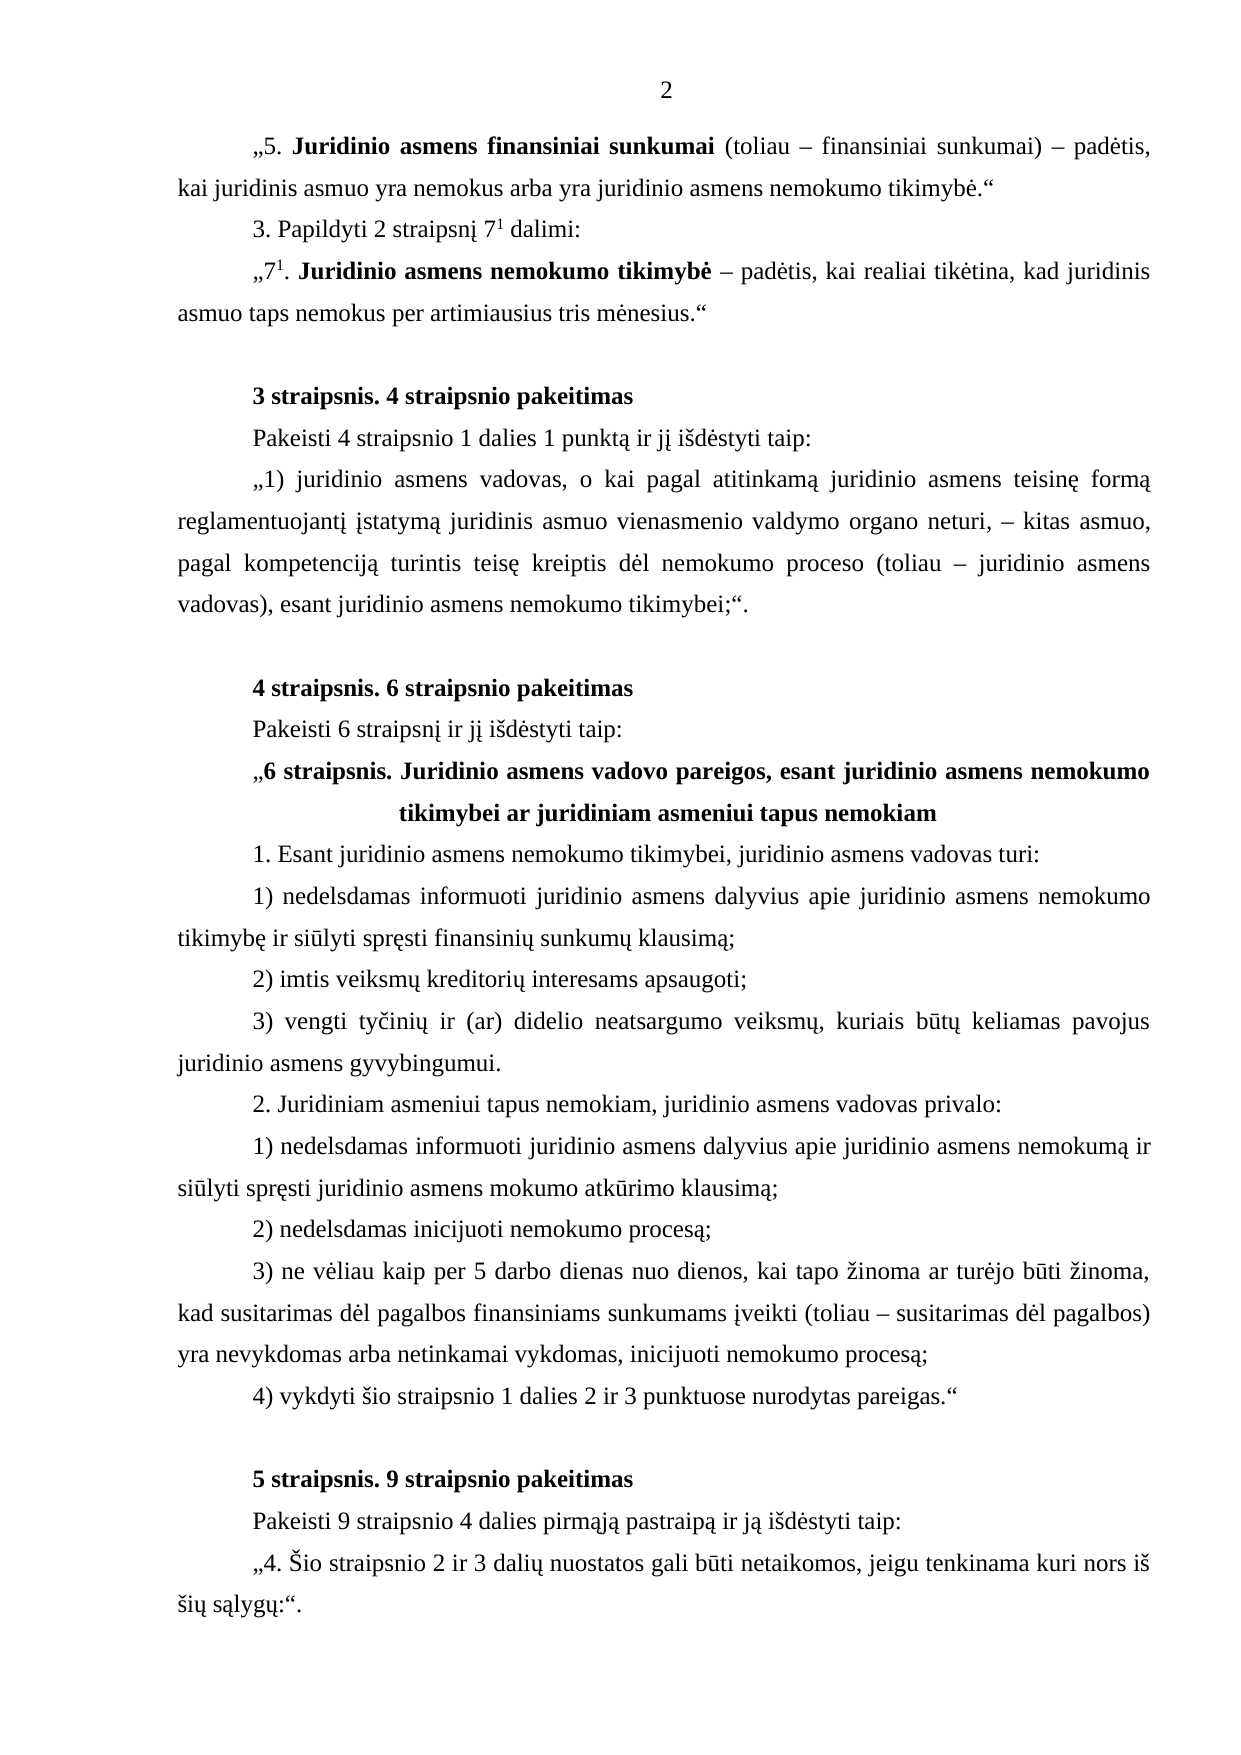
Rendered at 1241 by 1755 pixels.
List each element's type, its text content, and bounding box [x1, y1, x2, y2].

text 2) imtis veiksmų kreditorių interesams apsaugoti; [177, 951, 1152, 993]
text „1) juridinio asmens vadovas, o kai pagal atitinkamą juridinio asmens teisinę formą reglamentuojantį įstatymą juridinis asmuo vienasmenio valdymo organo neturi, – kitas asmuo, pagal kompetenciją turintis teisę kreiptis dėl nemokumo proceso (toliau – juridinio asmens vadovas), esant juridinio asmens nemokumo tikimybei;“. [177, 451, 1152, 618]
text 2) nedelsdamas inicijuoti nemokumo procesą; [177, 1201, 1152, 1243]
text 4) vykdyti šio straipsnio 1 dalies 2 ir 3 punktuose nurodytas pareigas.“ [177, 1368, 1152, 1410]
text 3) vengti tyčinių ir (ar) didelio neatsargumo veiksmų, kuriais būtų keliamas pavojus juridinio asmens gyvybingumui. [177, 993, 1152, 1076]
text 4 straipsnis. 6 straipsnio pakeitimas [177, 660, 1152, 701]
text 2. Juridiniam asmeniui tapus nemokiam, juridinio asmens vadovas privalo: [177, 1076, 1152, 1118]
text „4. Šio straipsnio 2 ir 3 dalių nuostatos gali būti netaikomos, jeigu tenkinama kuri nors iš šių sąlygų:“. [177, 1535, 1152, 1618]
text 3 straipsnis. 4 straipsnio pakeitimas [177, 368, 1152, 410]
text „6 straipsnis. Juridinio asmens vadovo pareigos, esant juridinio asmens nemokumo tikimybei ar juridiniam asmeniui tapus nemokiam [252, 743, 1152, 826]
text „5. Juridinio asmens finansiniai sunkumai (toliau – finansiniai sunkumai) – padėtis, kai juridinis asmuo yra nemokus arba yra juridinio asmens nemokumo tikimybė.“ [177, 118, 1152, 201]
text „71. Juridinio asmens nemokumo tikimybė – padėtis, kai realiai tikėtina, kad juridinis asmuo taps nemokus per artimiausius tris mėnesius.“ [177, 243, 1152, 326]
text 3. Papildyti 2 straipsnį 71 dalimi: [177, 201, 1152, 243]
text 1) nedelsdamas informuoti juridinio asmens dalyvius apie juridinio asmens nemokumą ir siūlyti spręsti juridinio asmens mokumo atkūrimo klausimą; [177, 1118, 1152, 1201]
text 3) ne vėliau kaip per 5 darbo dienas nuo dienos, kai tapo žinoma ar turėjo būti žinoma, kad susitarimas dėl pagalbos finansiniams sunkumams įveikti (toliau – susitarimas dėl pagalbos) yra nevykdomas arba netinkamai vykdomas, inicijuoti nemokumo procesą; [177, 1243, 1152, 1368]
text Pakeisti 6 straipsnį ir jį išdėstyti taip: [177, 701, 1152, 743]
text 1) nedelsdamas informuoti juridinio asmens dalyvius apie juridinio asmens nemokumo tikimybę ir siūlyti spręsti finansinių sunkumų klausimą; [177, 868, 1152, 951]
text Pakeisti 4 straipsnio 1 dalies 1 punktą ir jį išdėstyti taip: [177, 410, 1152, 451]
text Pakeisti 9 straipsnio 4 dalies pirmąją pastraipą ir ją išdėstyti taip: [177, 1493, 1152, 1535]
text 5 straipsnis. 9 straipsnio pakeitimas [177, 1451, 1152, 1493]
text 1. Esant juridinio asmens nemokumo tikimybei, juridinio asmens vadovas turi: [177, 826, 1152, 868]
